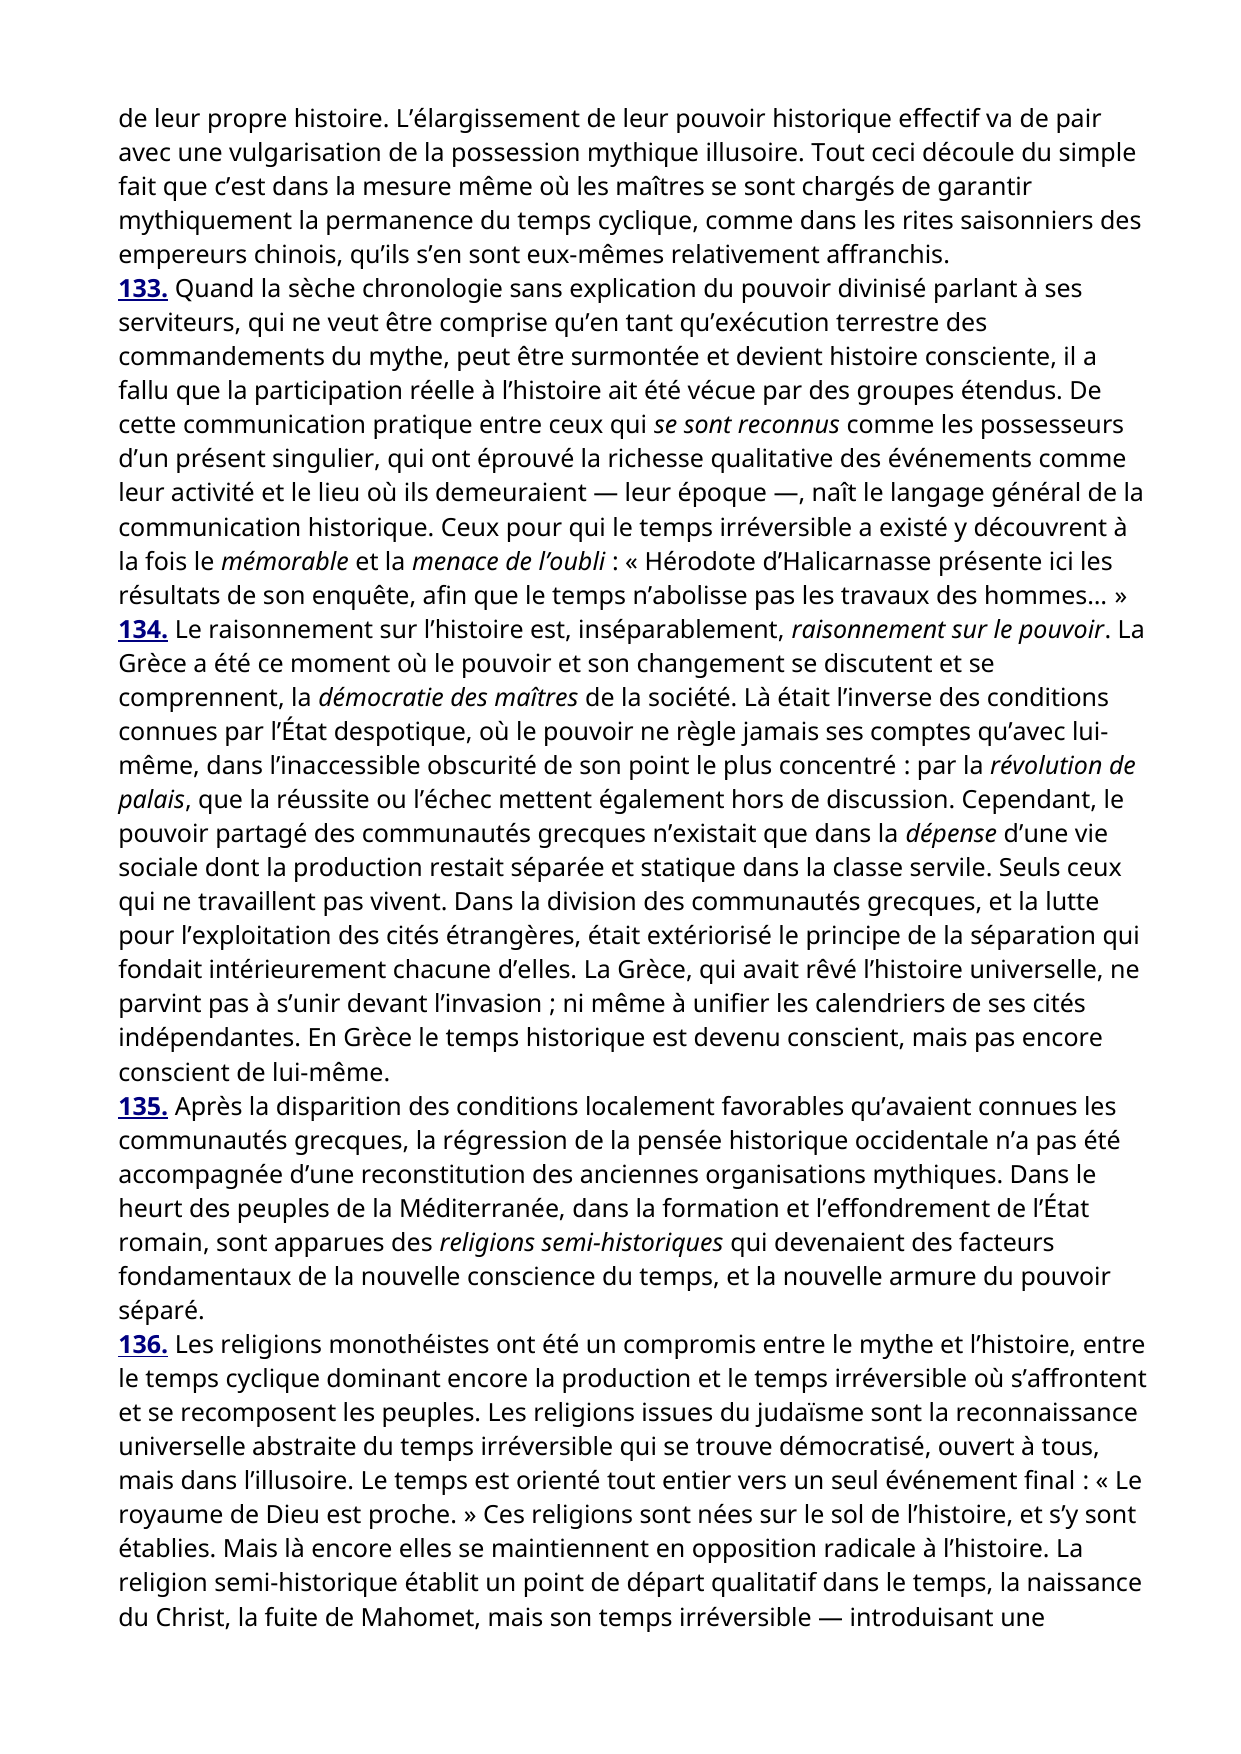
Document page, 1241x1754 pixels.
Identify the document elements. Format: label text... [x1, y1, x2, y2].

text 133. Quand la sèche chronologie sans explication du pouvoir divinisé parlant à ses serviteurs, qui ne veut être comprise qu’en tant qu’exécution terrestre des commandements du mythe, peut être surmontée et devient histoire consciente, il a fallu que la participation réelle à l’histoire ait été vécue par des groupes étendus. De cette communication pratique entre ceux qui se sont reconnus comme les possesseurs d’un présent singulier, qui ont éprouvé la richesse qualitative des événements comme leur activité et le lieu où ils demeuraient — leur époque —, naît le langage général de la communication historique. Ceux pour qui le temps irréversible a existé y découvrent à la fois le mémorable et la menace de l’oubli : « Hérodote d’Halicarnasse présente ici les résultats de son enquête, afin que le temps n’abolisse pas les travaux des hommes… » [118, 271, 1152, 611]
text 135. Après la disparition des conditions localement favorables qu’avaient connues les communautés grecques, la régression de la pensée historique occidentale n’a pas été accompagnée d’une reconstitution des anciennes organisations mythiques. Dans le heurt des peuples de la Méditerranée, dans la formation et l’effondrement de l’État romain, sont apparues des religions semi-historiques qui devenaient des facteurs fondamentaux de la nouvelle conscience du temps, et la nouvelle armure du pouvoir séparé. [118, 1088, 1152, 1327]
text de leur propre histoire. L’élargissement de leur pouvoir historique effectif va de pair avec une vulgarisation de la possession mythique illusoire. Tout ceci découle du simple fait que c’est dans la mesure même où les maîtres se sont chargés de garantir mythiquement la permanence du temps cyclique, comme dans les rites saisonniers des empereurs chinois, qu’ils s’en sont eux-mêmes relativement affranchis. [118, 100, 1152, 271]
text 134. Le raisonnement sur l’histoire est, inséparablement, raisonnement sur le pouvoir. La Grèce a été ce moment où le pouvoir et son changement se discutent et se comprennent, la démocratie des maîtres de la société. Là était l’inverse des conditions connues par l’État despotique, où le pouvoir ne règle jamais ses comptes qu’avec lui-même, dans l’inaccessible obscurité de son point le plus concentré : par la révolution de palais, que la réussite ou l’échec mettent également hors de discussion. Cependant, le pouvoir partagé des communautés grecques n’existait que dans la dépense d’une vie sociale dont la production restait séparée et statique dans la classe servile. Seuls ceux qui ne travaillent pas vivent. Dans la division des communautés grecques, et la lutte pour l’exploitation des cités étrangères, était extériorisé le principe de la séparation qui fondait intérieurement chacune d’elles. La Grèce, qui avait rêvé l’histoire universelle, ne parvint pas à s’unir devant l’invasion ; ni même à unifier les calendriers de ses cités indépendantes. En Grèce le temps historique est devenu conscient, mais pas encore conscient de lui-même. [118, 611, 1152, 1088]
text 136. Les religions monothéistes ont été un compromis entre le mythe et l’histoire, entre le temps cyclique dominant encore la production et le temps irréversible où s’affrontent et se recomposent les peuples. Les religions issues du judaïsme sont la reconnaissance universelle abstraite du temps irréversible qui se trouve démocratisé, ouvert à tous, mais dans l’illusoire. Le temps est orienté tout entier vers un seul événement final : « Le royaume de Dieu est proche. » Ces religions sont nées sur le sol de l’histoire, et s’y sont établies. Mais là encore elles se maintiennent en opposition radicale à l’histoire. La religion semi-historique établit un point de départ qualitatif dans le temps, la naissance du Christ, la fuite de Mahomet, mais son temps irréversible — introduisant une [118, 1327, 1152, 1633]
